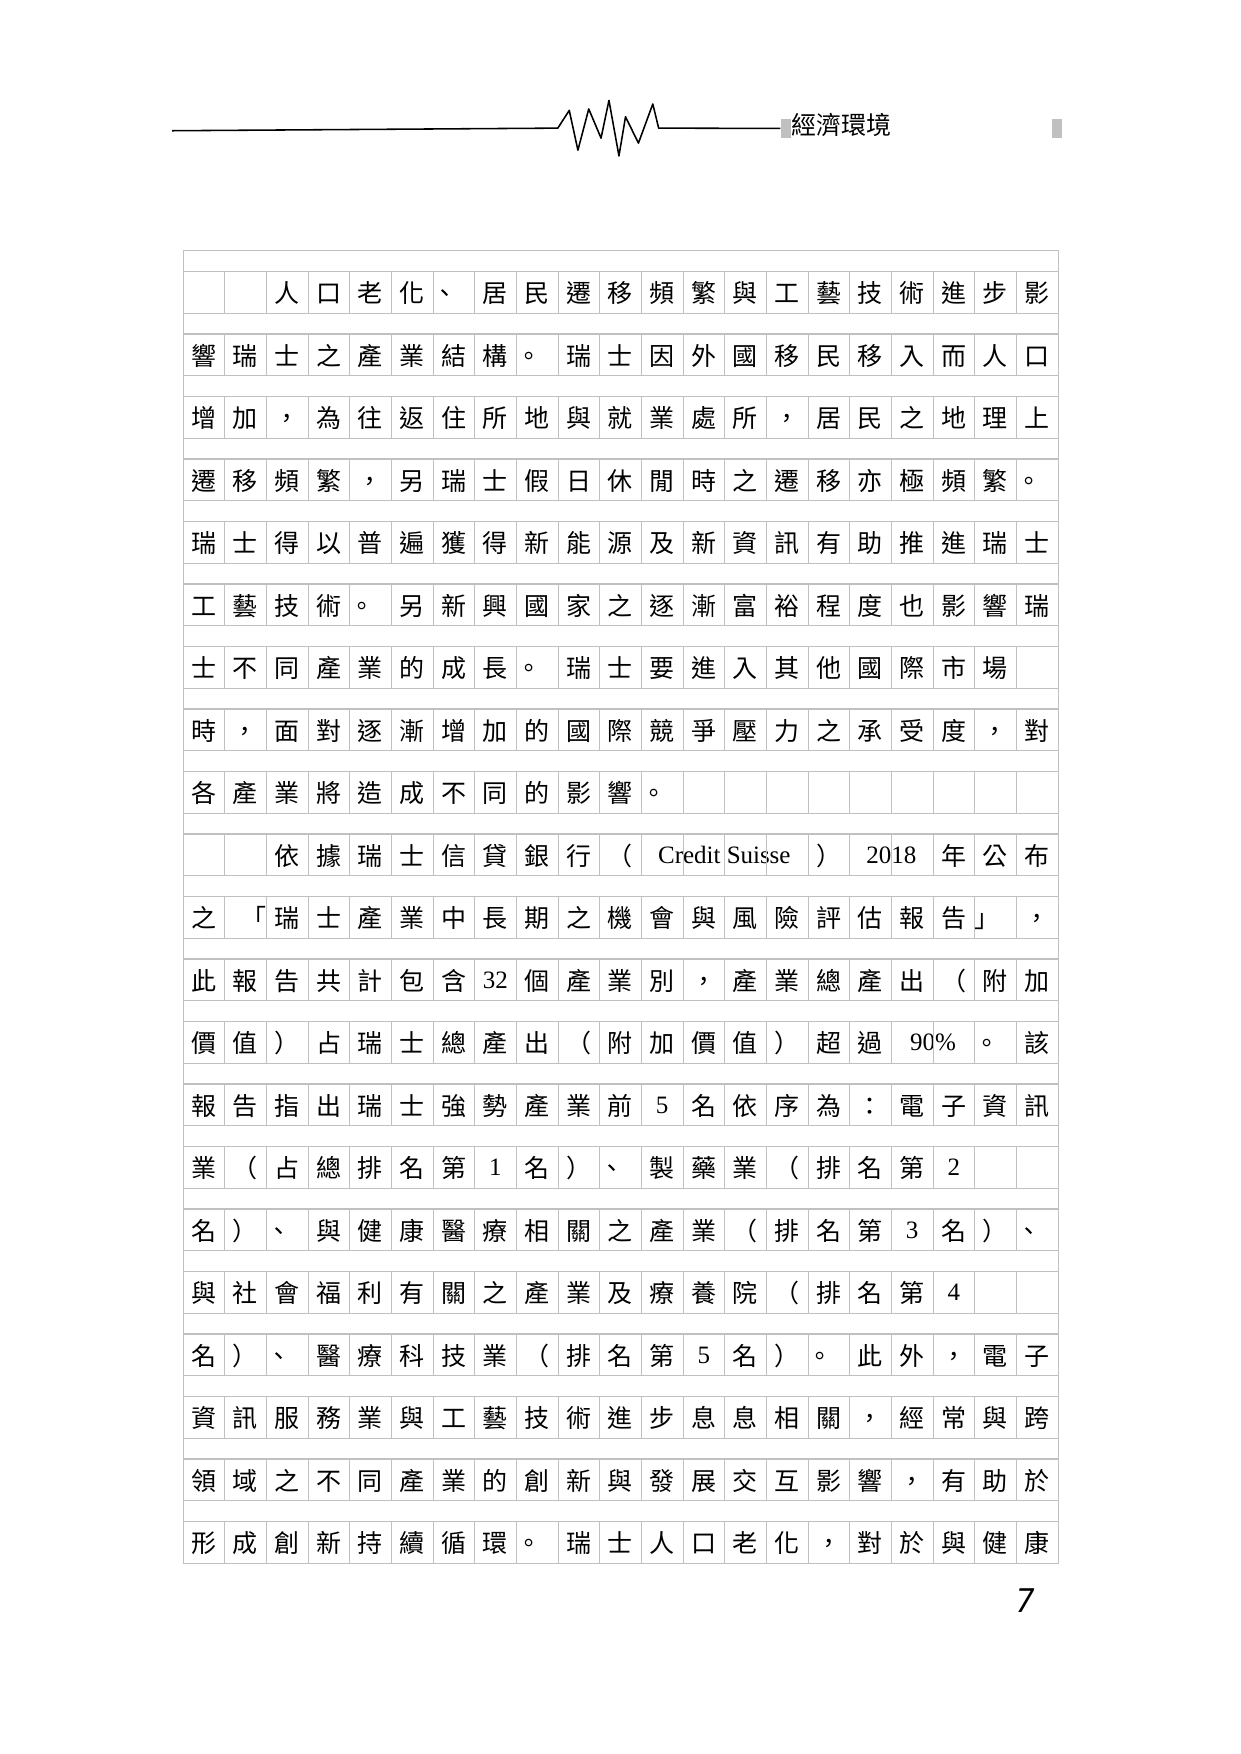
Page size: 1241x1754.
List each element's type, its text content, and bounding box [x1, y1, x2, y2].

text 人口老化、居民遷移頻繁與工藝技術進步影響瑞士之產業結構。瑞士因外國移民移入而人口增加，為往返住所地與就業處所，居民之地理上遷移頻繁，另瑞士假日休閒時之遷移亦極頻繁。瑞士得以普遍獲得新能源及新資訊有助推進瑞士工藝技術。另新興國家之逐漸富裕程度也影響瑞士不同產業的成長。瑞士要進入其他國際市場時，面對逐漸增加的國際競爭壓力之承受度，對各產業將造成不同的影響。 [184, 251, 1058, 271]
text 人口老化、居民遷移頻繁與工藝技術進步影響瑞士之產業結構。瑞士因外國移民移入而人口增加，為往返住所地與就業處所，居民之地理上遷移頻繁，另瑞士假日休閒時之遷移亦極頻繁。瑞士得以普遍獲得新能源及新資訊有助推進瑞士工藝技術。另新興國家之逐漸富裕程度也影響瑞士不同產業的成長。瑞士要進入其他國際市場時，面對逐漸增加的國際競爭壓力之承受度，對各產業將造成不同的影響。 [184, 626, 1058, 646]
text 依據瑞士信貸銀行（Credit Suisse）2018年公布之「瑞士產業中長期之機會與風險評估報告」，此報告共計包含32個產業別，產業總產出（附加價值）占瑞士總產出（附加價值）超過90%。該報告指出瑞士強勢產業前5名依序為：電子資訊業（占總排名第1名）、製藥業（排名第2名）、與健康醫療相關之產業（排名第3名）、與社會福利有關之產業及療養院（排名第4名）、醫療科技業（排名第5名）。此外，電子資訊服務業與工藝技術進步息息相關，經常與跨領域之不同產業的創新與發展交互影響，有助於形成創新持續循環。瑞士人口老化，對於與健康勞務有關之產業需求自然增加，而對製藥業之需求亦相對成長。然而各國減少醫療相關公共支出，對製藥業及與健康有關之產業的發展亦會造成減緩作用。展望未來，瑞士強勢產業仍可望穩健成長；並因產業成長而提供更多工作機會。另上述資料顯示，2018年瑞士之弱勢產業前5名依序為：印刷出版業（即占總排名第32名）、農林漁牧業（排名第31名）、金屬工業（排名第30名）、零售業（排名第29名）及觀光餐飲旅館業（排名第28名）。由於數位電子化之結果，對印刷出版業造成嚴重影響，電子書、電子報替代了實體書冊，加上許多資訊的取得皆可從網際網路輕易查得。對於瑞士金屬工業而言，在瑞士生產之高成本不利面對國際競爭，同時金屬之替代商品，例如在材料新科技下所生產之塑膠材料興起，也造成金屬工業產值排名節節後退。由於瑞士鄰國之物價比瑞士便宜，造成瑞士民眾到鄰國購物的「境外觀光購物」奇觀，「境外購物」風潮持續衝擊瑞士零售業。另對瑞士觀光產業而言，過去之競爭對手僅限於瑞士境內之不同觀光度假區，而今在全球化與國際競爭的影響下，透過網際網路比價與訂房，瑞士觀光業面臨之國際競爭更趨激烈。 [184, 1376, 1058, 1396]
text 依據瑞士信貸銀行（Credit Suisse）2018年公布之「瑞士產業中長期之機會與風險評估報告」，此報告共計包含32個產業別，產業總產出（附加價值）占瑞士總產出（附加價值）超過90%。該報告指出瑞士強勢產業前5名依序為：電子資訊業（占總排名第1名）、製藥業（排名第2名）、與健康醫療相關之產業（排名第3名）、與社會福利有關之產業及療養院（排名第4名）、醫療科技業（排名第5名）。此外，電子資訊服務業與工藝技術進步息息相關，經常與跨領域之不同產業的創新與發展交互影響，有助於形成創新持續循環。瑞士人口老化，對於與健康勞務有關之產業需求自然增加，而對製藥業之需求亦相對成長。然而各國減少醫療相關公共支出，對製藥業及與健康有關之產業的發展亦會造成減緩作用。展望未來，瑞士強勢產業仍可望穩健成長；並因產業成長而提供更多工作機會。另上述資料顯示，2018年瑞士之弱勢產業前5名依序為：印刷出版業（即占總排名第32名）、農林漁牧業（排名第31名）、金屬工業（排名第30名）、零售業（排名第29名）及觀光餐飲旅館業（排名第28名）。由於數位電子化之結果，對印刷出版業造成嚴重影響，電子書、電子報替代了實體書冊，加上許多資訊的取得皆可從網際網路輕易查得。對於瑞士金屬工業而言，在瑞士生產之高成本不利面對國際競爭，同時金屬之替代商品，例如在材料新科技下所生產之塑膠材料興起，也造成金屬工業產值排名節節後退。由於瑞士鄰國之物價比瑞士便宜，造成瑞士民眾到鄰國購物的「境外觀光購物」奇觀，「境外購物」風潮持續衝擊瑞士零售業。另對瑞士觀光產業而言，過去之競爭對手僅限於瑞士境內之不同觀光度假區，而今在全球化與國際競爭的影響下，透過網際網路比價與訂房，瑞士觀光業面臨之國際競爭更趨激烈。 [184, 876, 1058, 896]
text 人口老化、居民遷移頻繁與工藝技術進步影響瑞士之產業結構。瑞士因外國移民移入而人口增加，為往返住所地與就業處所，居民之地理上遷移頻繁，另瑞士假日休閒時之遷移亦極頻繁。瑞士得以普遍獲得新能源及新資訊有助推進瑞士工藝技術。另新興國家之逐漸富裕程度也影響瑞士不同產業的成長。瑞士要進入其他國際市場時，面對逐漸增加的國際競爭壓力之承受度，對各產業將造成不同的影響。 [184, 314, 1058, 333]
text 依據瑞士信貸銀行（Credit Suisse）2018年公布之「瑞士產業中長期之機會與風險評估報告」，此報告共計包含32個產業別，產業總產出（附加價值）占瑞士總產出（附加價值）超過90%。該報告指出瑞士強勢產業前5名依序為：電子資訊業（占總排名第1名）、製藥業（排名第2名）、與健康醫療相關之產業（排名第3名）、與社會福利有關之產業及療養院（排名第4名）、醫療科技業（排名第5名）。此外，電子資訊服務業與工藝技術進步息息相關，經常與跨領域之不同產業的創新與發展交互影響，有助於形成創新持續循環。瑞士人口老化，對於與健康勞務有關之產業需求自然增加，而對製藥業之需求亦相對成長。然而各國減少醫療相關公共支出，對製藥業及與健康有關之產業的發展亦會造成減緩作用。展望未來，瑞士強勢產業仍可望穩健成長；並因產業成長而提供更多工作機會。另上述資料顯示，2018年瑞士之弱勢產業前5名依序為：印刷出版業（即占總排名第32名）、農林漁牧業（排名第31名）、金屬工業（排名第30名）、零售業（排名第29名）及觀光餐飲旅館業（排名第28名）。由於數位電子化之結果，對印刷出版業造成嚴重影響，電子書、電子報替代了實體書冊，加上許多資訊的取得皆可從網際網路輕易查得。對於瑞士金屬工業而言，在瑞士生產之高成本不利面對國際競爭，同時金屬之替代商品，例如在材料新科技下所生產之塑膠材料興起，也造成金屬工業產值排名節節後退。由於瑞士鄰國之物價比瑞士便宜，造成瑞士民眾到鄰國購物的「境外觀光購物」奇觀，「境外購物」風潮持續衝擊瑞士零售業。另對瑞士觀光產業而言，過去之競爭對手僅限於瑞士境內之不同觀光度假區，而今在全球化與國際競爭的影響下，透過網際網路比價與訂房，瑞士觀光業面臨之國際競爭更趨激烈。 [184, 939, 1058, 958]
text 依據瑞士信貸銀行（Credit Suisse）2018年公布之「瑞士產業中長期之機會與風險評估報告」，此報告共計包含32個產業別，產業總產出（附加價值）占瑞士總產出（附加價值）超過90%。該報告指出瑞士強勢產業前5名依序為：電子資訊業（占總排名第1名）、製藥業（排名第2名）、與健康醫療相關之產業（排名第3名）、與社會福利有關之產業及療養院（排名第4名）、醫療科技業（排名第5名）。此外，電子資訊服務業與工藝技術進步息息相關，經常與跨領域之不同產業的創新與發展交互影響，有助於形成創新持續循環。瑞士人口老化，對於與健康勞務有關之產業需求自然增加，而對製藥業之需求亦相對成長。然而各國減少醫療相關公共支出，對製藥業及與健康有關之產業的發展亦會造成減緩作用。展望未來，瑞士強勢產業仍可望穩健成長；並因產業成長而提供更多工作機會。另上述資料顯示，2018年瑞士之弱勢產業前5名依序為：印刷出版業（即占總排名第32名）、農林漁牧業（排名第31名）、金屬工業（排名第30名）、零售業（排名第29名）及觀光餐飲旅館業（排名第28名）。由於數位電子化之結果，對印刷出版業造成嚴重影響，電子書、電子報替代了實體書冊，加上許多資訊的取得皆可從網際網路輕易查得。對於瑞士金屬工業而言，在瑞士生產之高成本不利面對國際競爭，同時金屬之替代商品，例如在材料新科技下所生產之塑膠材料興起，也造成金屬工業產值排名節節後退。由於瑞士鄰國之物價比瑞士便宜，造成瑞士民眾到鄰國購物的「境外觀光購物」奇觀，「境外購物」風潮持續衝擊瑞士零售業。另對瑞士觀光產業而言，過去之競爭對手僅限於瑞士境內之不同觀光度假區，而今在全球化與國際競爭的影響下，透過網際網路比價與訂房，瑞士觀光業面臨之國際競爭更趨激烈。 [184, 1251, 1058, 1271]
text 依據瑞士信貸銀行（Credit Suisse）2018年公布之「瑞士產業中長期之機會與風險評估報告」，此報告共計包含32個產業別，產業總產出（附加價值）占瑞士總產出（附加價值）超過90%。該報告指出瑞士強勢產業前5名依序為：電子資訊業（占總排名第1名）、製藥業（排名第2名）、與健康醫療相關之產業（排名第3名）、與社會福利有關之產業及療養院（排名第4名）、醫療科技業（排名第5名）。此外，電子資訊服務業與工藝技術進步息息相關，經常與跨領域之不同產業的創新與發展交互影響，有助於形成創新持續循環。瑞士人口老化，對於與健康勞務有關之產業需求自然增加，而對製藥業之需求亦相對成長。然而各國減少醫療相關公共支出，對製藥業及與健康有關之產業的發展亦會造成減緩作用。展望未來，瑞士強勢產業仍可望穩健成長；並因產業成長而提供更多工作機會。另上述資料顯示，2018年瑞士之弱勢產業前5名依序為：印刷出版業（即占總排名第32名）、農林漁牧業（排名第31名）、金屬工業（排名第30名）、零售業（排名第29名）及觀光餐飲旅館業（排名第28名）。由於數位電子化之結果，對印刷出版業造成嚴重影響，電子書、電子報替代了實體書冊，加上許多資訊的取得皆可從網際網路輕易查得。對於瑞士金屬工業而言，在瑞士生產之高成本不利面對國際競爭，同時金屬之替代商品，例如在材料新科技下所生產之塑膠材料興起，也造成金屬工業產值排名節節後退。由於瑞士鄰國之物價比瑞士便宜，造成瑞士民眾到鄰國購物的「境外觀光購物」奇觀，「境外購物」風潮持續衝擊瑞士零售業。另對瑞士觀光產業而言，過去之競爭對手僅限於瑞士境內之不同觀光度假區，而今在全球化與國際競爭的影響下，透過網際網路比價與訂房，瑞士觀光業面臨之國際競爭更趨激烈。 [184, 1064, 1058, 1083]
text 人口老化、居民遷移頻繁與工藝技術進步影響瑞士之產業結構。瑞士因外國移民移入而人口增加，為往返住所地與就業處所，居民之地理上遷移頻繁，另瑞士假日休閒時之遷移亦極頻繁。瑞士得以普遍獲得新能源及新資訊有助推進瑞士工藝技術。另新興國家之逐漸富裕程度也影響瑞士不同產業的成長。瑞士要進入其他國際市場時，面對逐漸增加的國際競爭壓力之承受度，對各產業將造成不同的影響。 [184, 376, 1058, 396]
text 人口老化、居民遷移頻繁與工藝技術進步影響瑞士之產業結構。瑞士因外國移民移入而人口增加，為往返住所地與就業處所，居民之地理上遷移頻繁，另瑞士假日休閒時之遷移亦極頻繁。瑞士得以普遍獲得新能源及新資訊有助推進瑞士工藝技術。另新興國家之逐漸富裕程度也影響瑞士不同產業的成長。瑞士要進入其他國際市場時，面對逐漸增加的國際競爭壓力之承受度，對各產業將造成不同的影響。 [184, 564, 1058, 583]
text 依據瑞士信貸銀行（Credit Suisse）2018年公布之「瑞士產業中長期之機會與風險評估報告」，此報告共計包含32個產業別，產業總產出（附加價值）占瑞士總產出（附加價值）超過90%。該報告指出瑞士強勢產業前5名依序為：電子資訊業（占總排名第1名）、製藥業（排名第2名）、與健康醫療相關之產業（排名第3名）、與社會福利有關之產業及療養院（排名第4名）、醫療科技業（排名第5名）。此外，電子資訊服務業與工藝技術進步息息相關，經常與跨領域之不同產業的創新與發展交互影響，有助於形成創新持續循環。瑞士人口老化，對於與健康勞務有關之產業需求自然增加，而對製藥業之需求亦相對成長。然而各國減少醫療相關公共支出，對製藥業及與健康有關之產業的發展亦會造成減緩作用。展望未來，瑞士強勢產業仍可望穩健成長；並因產業成長而提供更多工作機會。另上述資料顯示，2018年瑞士之弱勢產業前5名依序為：印刷出版業（即占總排名第32名）、農林漁牧業（排名第31名）、金屬工業（排名第30名）、零售業（排名第29名）及觀光餐飲旅館業（排名第28名）。由於數位電子化之結果，對印刷出版業造成嚴重影響，電子書、電子報替代了實體書冊，加上許多資訊的取得皆可從網際網路輕易查得。對於瑞士金屬工業而言，在瑞士生產之高成本不利面對國際競爭，同時金屬之替代商品，例如在材料新科技下所生產之塑膠材料興起，也造成金屬工業產值排名節節後退。由於瑞士鄰國之物價比瑞士便宜，造成瑞士民眾到鄰國購物的「境外觀光購物」奇觀，「境外購物」風潮持續衝擊瑞士零售業。另對瑞士觀光產業而言，過去之競爭對手僅限於瑞士境內之不同觀光度假區，而今在全球化與國際競爭的影響下，透過網際網路比價與訂房，瑞士觀光業面臨之國際競爭更趨激烈。 [184, 814, 1058, 833]
text 依據瑞士信貸銀行（Credit Suisse）2018年公布之「瑞士產業中長期之機會與風險評估報告」，此報告共計包含32個產業別，產業總產出（附加價值）占瑞士總產出（附加價值）超過90%。該報告指出瑞士強勢產業前5名依序為：電子資訊業（占總排名第1名）、製藥業（排名第2名）、與健康醫療相關之產業（排名第3名）、與社會福利有關之產業及療養院（排名第4名）、醫療科技業（排名第5名）。此外，電子資訊服務業與工藝技術進步息息相關，經常與跨領域之不同產業的創新與發展交互影響，有助於形成創新持續循環。瑞士人口老化，對於與健康勞務有關之產業需求自然增加，而對製藥業之需求亦相對成長。然而各國減少醫療相關公共支出，對製藥業及與健康有關之產業的發展亦會造成減緩作用。展望未來，瑞士強勢產業仍可望穩健成長；並因產業成長而提供更多工作機會。另上述資料顯示，2018年瑞士之弱勢產業前5名依序為：印刷出版業（即占總排名第32名）、農林漁牧業（排名第31名）、金屬工業（排名第30名）、零售業（排名第29名）及觀光餐飲旅館業（排名第28名）。由於數位電子化之結果，對印刷出版業造成嚴重影響，電子書、電子報替代了實體書冊，加上許多資訊的取得皆可從網際網路輕易查得。對於瑞士金屬工業而言，在瑞士生產之高成本不利面對國際競爭，同時金屬之替代商品，例如在材料新科技下所生產之塑膠材料興起，也造成金屬工業產值排名節節後退。由於瑞士鄰國之物價比瑞士便宜，造成瑞士民眾到鄰國購物的「境外觀光購物」奇觀，「境外購物」風潮持續衝擊瑞士零售業。另對瑞士觀光產業而言，過去之競爭對手僅限於瑞士境內之不同觀光度假區，而今在全球化與國際競爭的影響下，透過網際網路比價與訂房，瑞士觀光業面臨之國際競爭更趨激烈。 [184, 1126, 1058, 1146]
text 依據瑞士信貸銀行（Credit Suisse）2018年公布之「瑞士產業中長期之機會與風險評估報告」，此報告共計包含32個產業別，產業總產出（附加價值）占瑞士總產出（附加價值）超過90%。該報告指出瑞士強勢產業前5名依序為：電子資訊業（占總排名第1名）、製藥業（排名第2名）、與健康醫療相關之產業（排名第3名）、與社會福利有關之產業及療養院（排名第4名）、醫療科技業（排名第5名）。此外，電子資訊服務業與工藝技術進步息息相關，經常與跨領域之不同產業的創新與發展交互影響，有助於形成創新持續循環。瑞士人口老化，對於與健康勞務有關之產業需求自然增加，而對製藥業之需求亦相對成長。然而各國減少醫療相關公共支出，對製藥業及與健康有關之產業的發展亦會造成減緩作用。展望未來，瑞士強勢產業仍可望穩健成長；並因產業成長而提供更多工作機會。另上述資料顯示，2018年瑞士之弱勢產業前5名依序為：印刷出版業（即占總排名第32名）、農林漁牧業（排名第31名）、金屬工業（排名第30名）、零售業（排名第29名）及觀光餐飲旅館業（排名第28名）。由於數位電子化之結果，對印刷出版業造成嚴重影響，電子書、電子報替代了實體書冊，加上許多資訊的取得皆可從網際網路輕易查得。對於瑞士金屬工業而言，在瑞士生產之高成本不利面對國際競爭，同時金屬之替代商品，例如在材料新科技下所生產之塑膠材料興起，也造成金屬工業產值排名節節後退。由於瑞士鄰國之物價比瑞士便宜，造成瑞士民眾到鄰國購物的「境外觀光購物」奇觀，「境外購物」風潮持續衝擊瑞士零售業。另對瑞士觀光產業而言，過去之競爭對手僅限於瑞士境內之不同觀光度假區，而今在全球化與國際競爭的影響下，透過網際網路比價與訂房，瑞士觀光業面臨之國際競爭更趨激烈。 [184, 1439, 1058, 1458]
text 依據瑞士信貸銀行（Credit Suisse）2018年公布之「瑞士產業中長期之機會與風險評估報告」，此報告共計包含32個產業別，產業總產出（附加價值）占瑞士總產出（附加價值）超過90%。該報告指出瑞士強勢產業前5名依序為：電子資訊業（占總排名第1名）、製藥業（排名第2名）、與健康醫療相關之產業（排名第3名）、與社會福利有關之產業及療養院（排名第4名）、醫療科技業（排名第5名）。此外，電子資訊服務業與工藝技術進步息息相關，經常與跨領域之不同產業的創新與發展交互影響，有助於形成創新持續循環。瑞士人口老化，對於與健康勞務有關之產業需求自然增加，而對製藥業之需求亦相對成長。然而各國減少醫療相關公共支出，對製藥業及與健康有關之產業的發展亦會造成減緩作用。展望未來，瑞士強勢產業仍可望穩健成長；並因產業成長而提供更多工作機會。另上述資料顯示，2018年瑞士之弱勢產業前5名依序為：印刷出版業（即占總排名第32名）、農林漁牧業（排名第31名）、金屬工業（排名第30名）、零售業（排名第29名）及觀光餐飲旅館業（排名第28名）。由於數位電子化之結果，對印刷出版業造成嚴重影響，電子書、電子報替代了實體書冊，加上許多資訊的取得皆可從網際網路輕易查得。對於瑞士金屬工業而言，在瑞士生產之高成本不利面對國際競爭，同時金屬之替代商品，例如在材料新科技下所生產之塑膠材料興起，也造成金屬工業產值排名節節後退。由於瑞士鄰國之物價比瑞士便宜，造成瑞士民眾到鄰國購物的「境外觀光購物」奇觀，「境外購物」風潮持續衝擊瑞士零售業。另對瑞士觀光產業而言，過去之競爭對手僅限於瑞士境內之不同觀光度假區，而今在全球化與國際競爭的影響下，透過網際網路比價與訂房，瑞士觀光業面臨之國際競爭更趨激烈。 [184, 1189, 1058, 1208]
text 依據瑞士信貸銀行（Credit Suisse）2018年公布之「瑞士產業中長期之機會與風險評估報告」，此報告共計包含32個產業別，產業總產出（附加價值）占瑞士總產出（附加價值）超過90%。該報告指出瑞士強勢產業前5名依序為：電子資訊業（占總排名第1名）、製藥業（排名第2名）、與健康醫療相關之產業（排名第3名）、與社會福利有關之產業及療養院（排名第4名）、醫療科技業（排名第5名）。此外，電子資訊服務業與工藝技術進步息息相關，經常與跨領域之不同產業的創新與發展交互影響，有助於形成創新持續循環。瑞士人口老化，對於與健康勞務有關之產業需求自然增加，而對製藥業之需求亦相對成長。然而各國減少醫療相關公共支出，對製藥業及與健康有關之產業的發展亦會造成減緩作用。展望未來，瑞士強勢產業仍可望穩健成長；並因產業成長而提供更多工作機會。另上述資料顯示，2018年瑞士之弱勢產業前5名依序為：印刷出版業（即占總排名第32名）、農林漁牧業（排名第31名）、金屬工業（排名第30名）、零售業（排名第29名）及觀光餐飲旅館業（排名第28名）。由於數位電子化之結果，對印刷出版業造成嚴重影響，電子書、電子報替代了實體書冊，加上許多資訊的取得皆可從網際網路輕易查得。對於瑞士金屬工業而言，在瑞士生產之高成本不利面對國際競爭，同時金屬之替代商品，例如在材料新科技下所生產之塑膠材料興起，也造成金屬工業產值排名節節後退。由於瑞士鄰國之物價比瑞士便宜，造成瑞士民眾到鄰國購物的「境外觀光購物」奇觀，「境外購物」風潮持續衝擊瑞士零售業。另對瑞士觀光產業而言，過去之競爭對手僅限於瑞士境內之不同觀光度假區，而今在全球化與國際競爭的影響下，透過網際網路比價與訂房，瑞士觀光業面臨之國際競爭更趨激烈。 [184, 1501, 1058, 1521]
text 人口老化、居民遷移頻繁與工藝技術進步影響瑞士之產業結構。瑞士因外國移民移入而人口增加，為往返住所地與就業處所，居民之地理上遷移頻繁，另瑞士假日休閒時之遷移亦極頻繁。瑞士得以普遍獲得新能源及新資訊有助推進瑞士工藝技術。另新興國家之逐漸富裕程度也影響瑞士不同產業的成長。瑞士要進入其他國際市場時，面對逐漸增加的國際競爭壓力之承受度，對各產業將造成不同的影響。 [184, 439, 1058, 458]
text 依據瑞士信貸銀行（Credit Suisse）2018年公布之「瑞士產業中長期之機會與風險評估報告」，此報告共計包含32個產業別，產業總產出（附加價值）占瑞士總產出（附加價值）超過90%。該報告指出瑞士強勢產業前5名依序為：電子資訊業（占總排名第1名）、製藥業（排名第2名）、與健康醫療相關之產業（排名第3名）、與社會福利有關之產業及療養院（排名第4名）、醫療科技業（排名第5名）。此外，電子資訊服務業與工藝技術進步息息相關，經常與跨領域之不同產業的創新與發展交互影響，有助於形成創新持續循環。瑞士人口老化，對於與健康勞務有關之產業需求自然增加，而對製藥業之需求亦相對成長。然而各國減少醫療相關公共支出，對製藥業及與健康有關之產業的發展亦會造成減緩作用。展望未來，瑞士強勢產業仍可望穩健成長；並因產業成長而提供更多工作機會。另上述資料顯示，2018年瑞士之弱勢產業前5名依序為：印刷出版業（即占總排名第32名）、農林漁牧業（排名第31名）、金屬工業（排名第30名）、零售業（排名第29名）及觀光餐飲旅館業（排名第28名）。由於數位電子化之結果，對印刷出版業造成嚴重影響，電子書、電子報替代了實體書冊，加上許多資訊的取得皆可從網際網路輕易查得。對於瑞士金屬工業而言，在瑞士生產之高成本不利面對國際競爭，同時金屬之替代商品，例如在材料新科技下所生產之塑膠材料興起，也造成金屬工業產值排名節節後退。由於瑞士鄰國之物價比瑞士便宜，造成瑞士民眾到鄰國購物的「境外觀光購物」奇觀，「境外購物」風潮持續衝擊瑞士零售業。另對瑞士觀光產業而言，過去之競爭對手僅限於瑞士境內之不同觀光度假區，而今在全球化與國際競爭的影響下，透過網際網路比價與訂房，瑞士觀光業面臨之國際競爭更趨激烈。 [184, 1314, 1058, 1333]
text 人口老化、居民遷移頻繁與工藝技術進步影響瑞士之產業結構。瑞士因外國移民移入而人口增加，為往返住所地與就業處所，居民之地理上遷移頻繁，另瑞士假日休閒時之遷移亦極頻繁。瑞士得以普遍獲得新能源及新資訊有助推進瑞士工藝技術。另新興國家之逐漸富裕程度也影響瑞士不同產業的成長。瑞士要進入其他國際市場時，面對逐漸增加的國際競爭壓力之承受度，對各產業將造成不同的影響。 [184, 501, 1058, 521]
text 人口老化、居民遷移頻繁與工藝技術進步影響瑞士之產業結構。瑞士因外國移民移入而人口增加，為往返住所地與就業處所，居民之地理上遷移頻繁，另瑞士假日休閒時之遷移亦極頻繁。瑞士得以普遍獲得新能源及新資訊有助推進瑞士工藝技術。另新興國家之逐漸富裕程度也影響瑞士不同產業的成長。瑞士要進入其他國際市場時，面對逐漸增加的國際競爭壓力之承受度，對各產業將造成不同的影響。 [184, 751, 1058, 771]
text 依據瑞士信貸銀行（Credit Suisse）2018年公布之「瑞士產業中長期之機會與風險評估報告」，此報告共計包含32個產業別，產業總產出（附加價值）占瑞士總產出（附加價值）超過90%。該報告指出瑞士強勢產業前5名依序為：電子資訊業（占總排名第1名）、製藥業（排名第2名）、與健康醫療相關之產業（排名第3名）、與社會福利有關之產業及療養院（排名第4名）、醫療科技業（排名第5名）。此外，電子資訊服務業與工藝技術進步息息相關，經常與跨領域之不同產業的創新與發展交互影響，有助於形成創新持續循環。瑞士人口老化，對於與健康勞務有關之產業需求自然增加，而對製藥業之需求亦相對成長。然而各國減少醫療相關公共支出，對製藥業及與健康有關之產業的發展亦會造成減緩作用。展望未來，瑞士強勢產業仍可望穩健成長；並因產業成長而提供更多工作機會。另上述資料顯示，2018年瑞士之弱勢產業前5名依序為：印刷出版業（即占總排名第32名）、農林漁牧業（排名第31名）、金屬工業（排名第30名）、零售業（排名第29名）及觀光餐飲旅館業（排名第28名）。由於數位電子化之結果，對印刷出版業造成嚴重影響，電子書、電子報替代了實體書冊，加上許多資訊的取得皆可從網際網路輕易查得。對於瑞士金屬工業而言，在瑞士生產之高成本不利面對國際競爭，同時金屬之替代商品，例如在材料新科技下所生產之塑膠材料興起，也造成金屬工業產值排名節節後退。由於瑞士鄰國之物價比瑞士便宜，造成瑞士民眾到鄰國購物的「境外觀光購物」奇觀，「境外購物」風潮持續衝擊瑞士零售業。另對瑞士觀光產業而言，過去之競爭對手僅限於瑞士境內之不同觀光度假區，而今在全球化與國際競爭的影響下，透過網際網路比價與訂房，瑞士觀光業面臨之國際競爭更趨激烈。 [184, 1001, 1058, 1021]
text 人口老化、居民遷移頻繁與工藝技術進步影響瑞士之產業結構。瑞士因外國移民移入而人口增加，為往返住所地與就業處所，居民之地理上遷移頻繁，另瑞士假日休閒時之遷移亦極頻繁。瑞士得以普遍獲得新能源及新資訊有助推進瑞士工藝技術。另新興國家之逐漸富裕程度也影響瑞士不同產業的成長。瑞士要進入其他國際市場時，面對逐漸增加的國際競爭壓力之承受度，對各產業將造成不同的影響。 [184, 689, 1058, 708]
